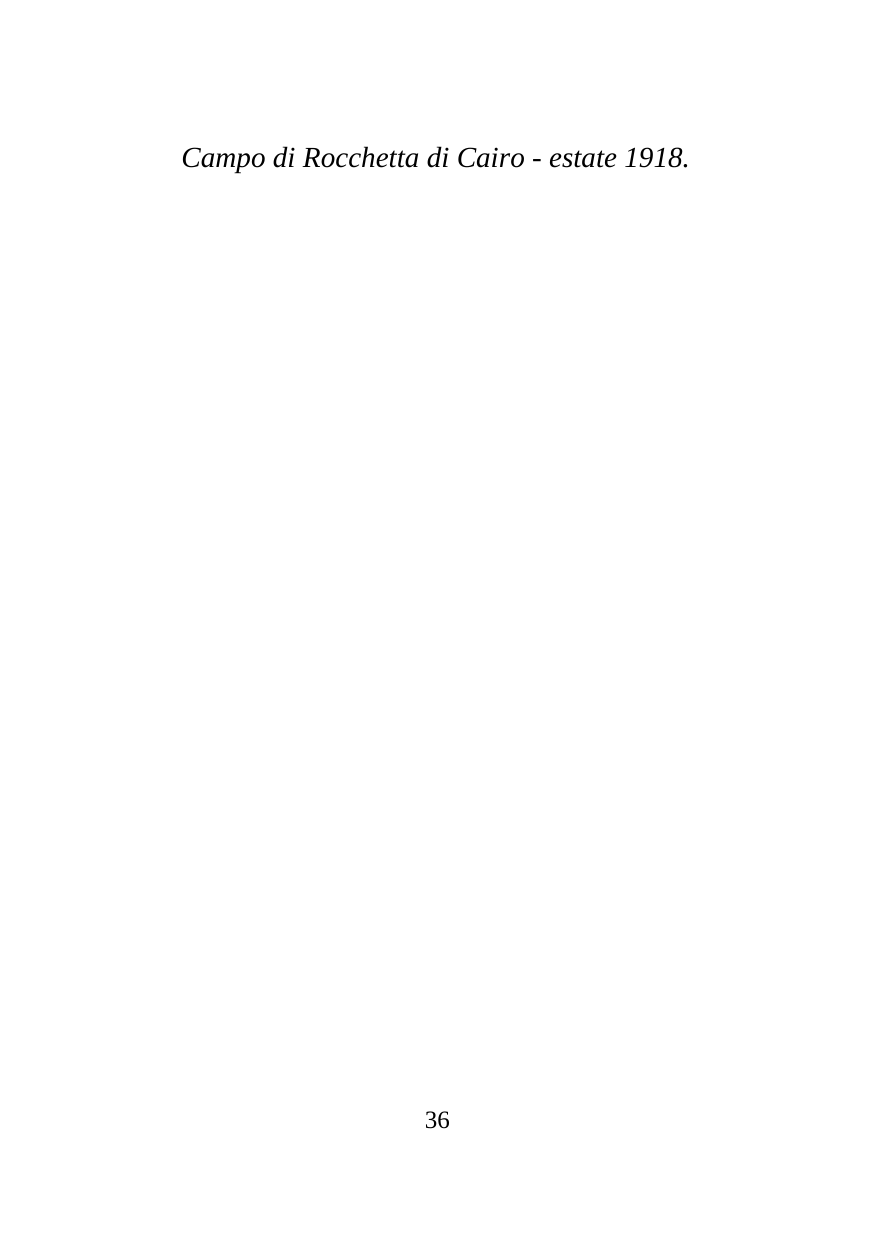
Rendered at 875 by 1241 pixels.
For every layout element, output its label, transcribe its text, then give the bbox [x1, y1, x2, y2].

text Campo di Rocchetta di Cairo - estate 1918. [106, 140, 768, 173]
